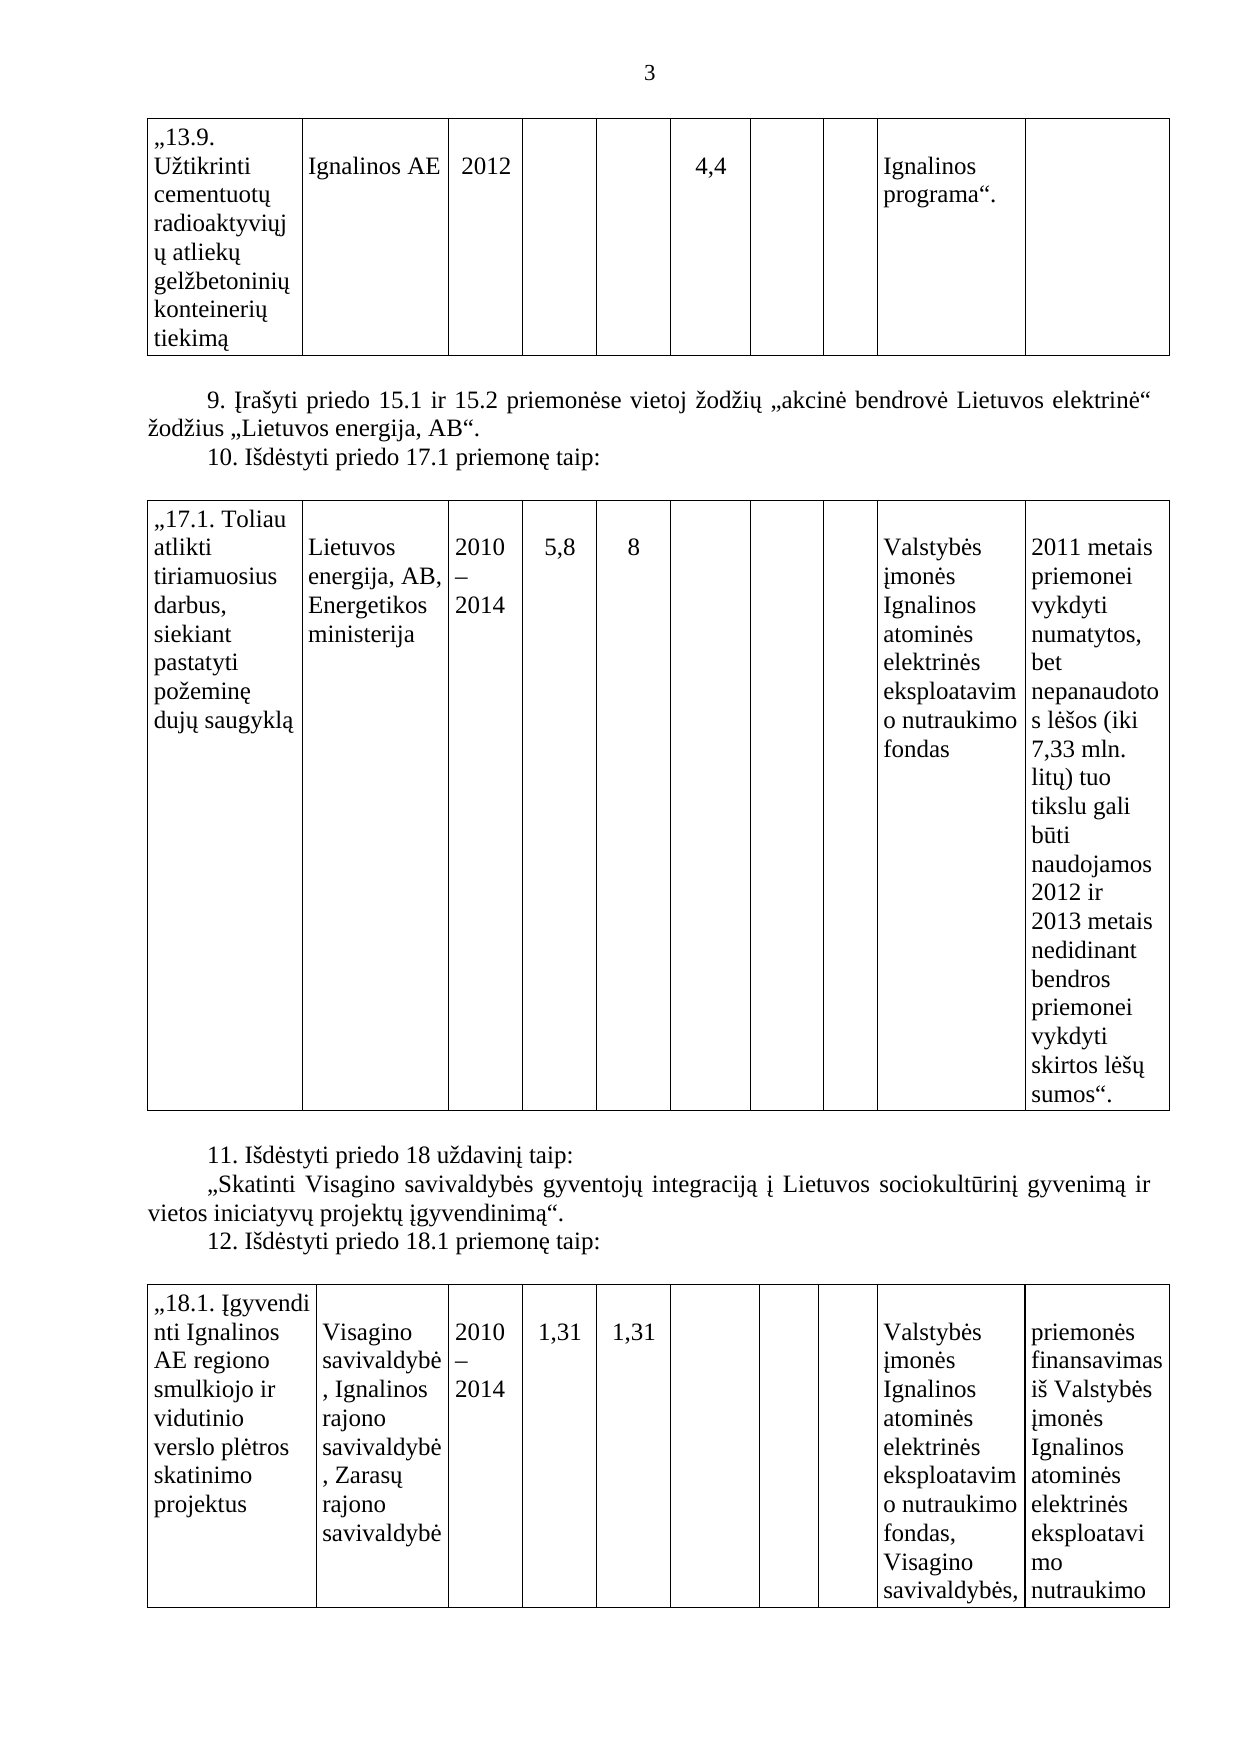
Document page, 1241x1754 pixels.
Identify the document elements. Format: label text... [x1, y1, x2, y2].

text 12. Išdėstyti priedo 18.1 priemonę taip: [148, 1226, 1152, 1255]
table_header [760, 1285, 818, 1607]
table_header Visagino savivaldybė, Ignalinos rajono savivaldybė, Zarasų rajono savivaldybė [317, 1285, 448, 1607]
table_header „17.1. Toliau atlikti tiriamuosius darbus, siekiant pastatyti požeminę dujų saugyklą [148, 501, 302, 1110]
table_header [751, 501, 823, 1110]
text „Skatinti Visagino savivaldybės gyventojų integraciją į Lietuvos sociokultūrinį gyvenimą ir vietos iniciatyvų projektų įgyvendinimą“. [148, 1169, 1152, 1226]
table_header Ignalinos programa“. [878, 119, 1025, 355]
table_header Valstybės įmonės Ignalinos atominės elektrinės eksploatavimo nutraukimo fondas, Visagino savivaldybės, [878, 1285, 1024, 1607]
text 10. Išdėstyti priedo 17.1 priemonę taip: [148, 442, 1152, 471]
table_header 2012 [449, 119, 522, 355]
table_header Lietuvos energija, AB, Energetikos ministerija [303, 501, 448, 1110]
table_header 4,4 [671, 119, 750, 355]
table_header „13.9. Užtikrinti cementuotų radioaktyviųjų atliekų gelžbetoninių konteinerių tiekimą [148, 119, 302, 355]
table_header 2010–2014 [449, 1285, 522, 1607]
table_header 8 [597, 501, 670, 1110]
text 9. Įrašyti priedo 15.1 ir 15.2 priemonėse vietoj žodžių „akcinė bendrovė Lietuvos elektrinė“ žodžius „Lietuvos energija, AB“. [148, 385, 1152, 442]
table_header [1026, 119, 1169, 355]
table_header 2011 metais priemonei vykdyti numatytos, bet nepanaudotos lėšos (iki 7,33 mln. litų) tuo tikslu gali būti naudojamos 2012 ir 2013 metais nedidinant bendros priemonei vykdyti skirtos lėšų sumos“. [1026, 501, 1169, 1110]
table_header Valstybės įmonės Ignalinos atominės elektrinės eksploatavimo nutraukimo fondas [878, 501, 1025, 1110]
table_header [751, 119, 823, 355]
table_header [824, 119, 877, 355]
table_header priemonės finansavimas iš Valstybės įmonės Ignalinos atominės elektrinės eksploatavimo nutraukimo [1026, 1285, 1169, 1607]
table_header 2010–2014 [449, 501, 522, 1110]
table_header [824, 501, 877, 1110]
table_header 5,8 [523, 501, 596, 1110]
table_header [819, 1285, 877, 1607]
table_header [671, 1285, 759, 1607]
table_header [523, 119, 596, 355]
text 11. Išdėstyti priedo 18 uždavinį taip: [148, 1140, 1152, 1169]
table_header 1,31 [597, 1285, 670, 1607]
table_header „18.1. Įgyvendinti Ignalinos AE regiono smulkiojo ir vidutinio verslo plėtros skatinimo projektus [148, 1285, 316, 1607]
table_header 1,31 [523, 1285, 596, 1607]
table_header [597, 119, 670, 355]
table_header Ignalinos AE [303, 119, 448, 355]
table_header [671, 501, 750, 1110]
